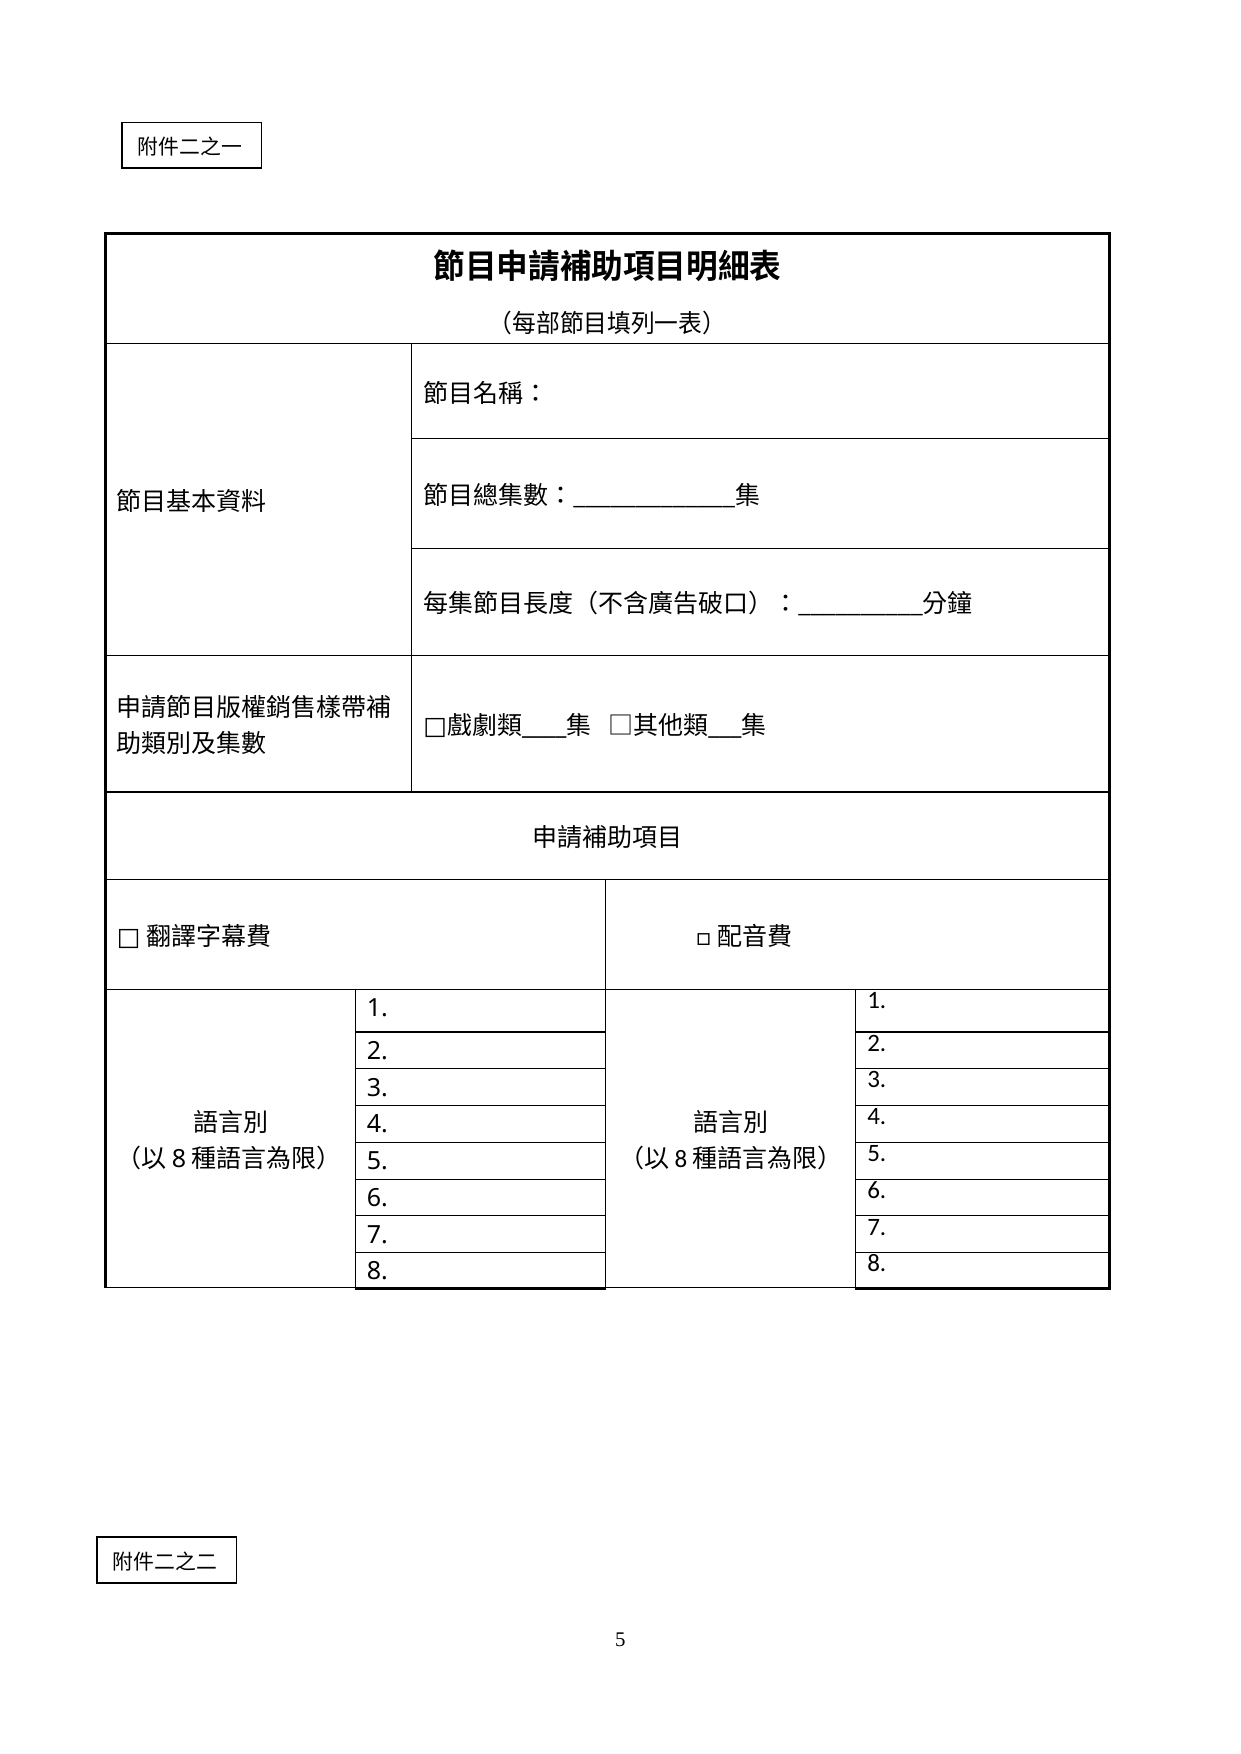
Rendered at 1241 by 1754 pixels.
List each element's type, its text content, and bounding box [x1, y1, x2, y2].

text 附件二之一 [137, 131, 246, 160]
table_cell 每集節目長度（不含廣告破口）：__________分鐘 [412, 549, 1108, 655]
table_cell 3. [856, 1069, 1108, 1105]
table_cell 4. [356, 1106, 605, 1142]
table_cell 申請補助項目 [107, 793, 1108, 879]
table_cell 1. [856, 990, 1108, 1031]
text 附件二之二 [112, 1545, 221, 1574]
table_cell 4. [856, 1106, 1108, 1142]
table_cell 1. [356, 990, 605, 1031]
table_cell 6. [356, 1180, 605, 1215]
table_cell 2. [356, 1033, 605, 1068]
table_cell 2. [856, 1033, 1108, 1068]
table_cell □ 配音費 [606, 880, 1108, 988]
table_header 節目申請補助項目明細表 （每部節目填列一表） [107, 235, 1108, 343]
table_cell 節目名稱： [412, 344, 1108, 438]
table_cell □戲劇類____集 □其他類___集 [412, 656, 1108, 791]
table_cell 3. [356, 1069, 605, 1105]
table_cell 節目總集數：_____________集 [412, 439, 1108, 548]
table_cell 5. [356, 1143, 605, 1178]
table_cell 7. [856, 1216, 1108, 1252]
table_cell 語言別 （以8種語言為限） [606, 990, 855, 1287]
table_cell 語言別 （以8種語言為限） [107, 990, 355, 1287]
table_cell 節目基本資料 [107, 344, 411, 655]
table_cell 8. [856, 1253, 1108, 1287]
table_cell 7. [356, 1216, 605, 1252]
table_cell 6. [856, 1180, 1108, 1215]
table_cell 5. [856, 1143, 1108, 1178]
table_cell 8. [356, 1253, 605, 1287]
table_cell 申請節目版權銷售樣帶補助類別及集數 [107, 656, 411, 791]
table_cell □ 翻譯字幕費 [107, 880, 605, 988]
